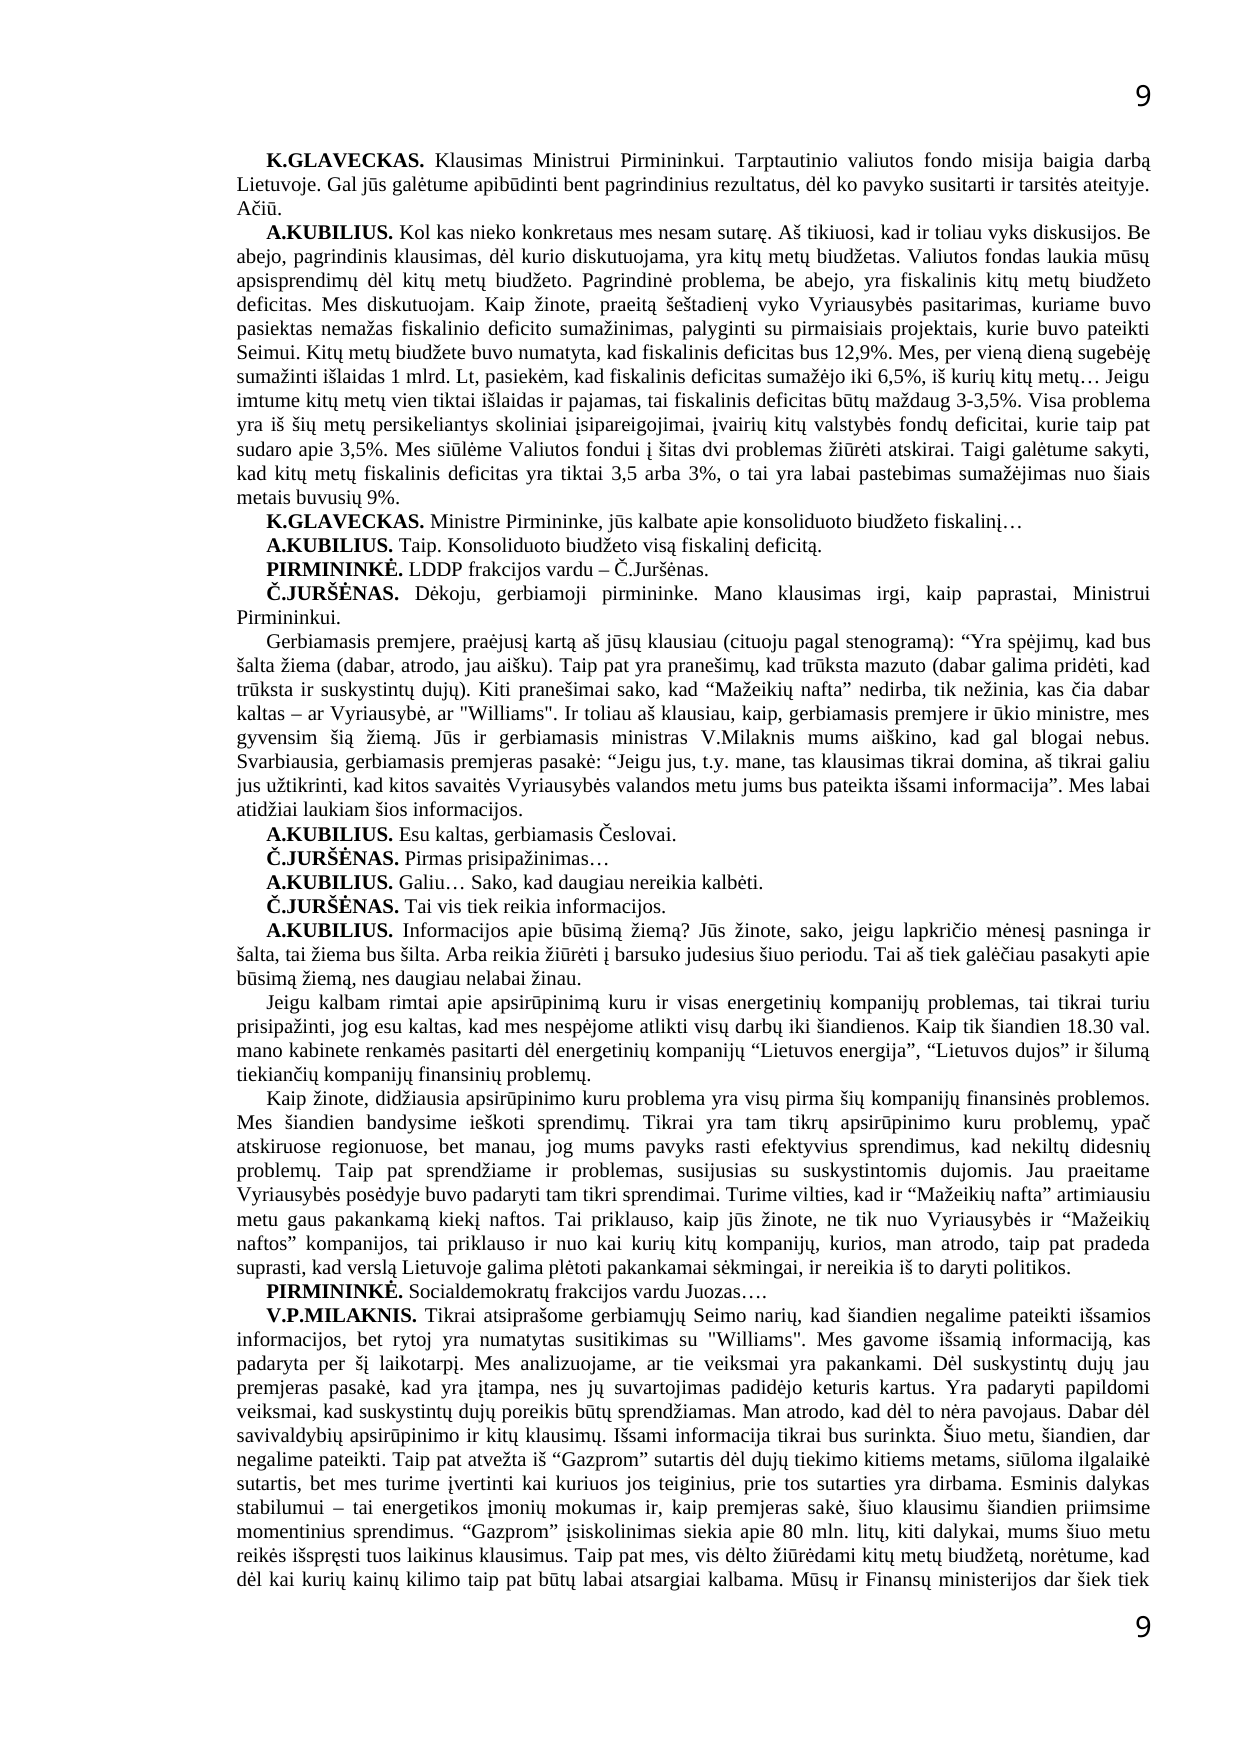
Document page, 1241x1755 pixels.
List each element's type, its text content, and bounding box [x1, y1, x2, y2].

text A.KUBILIUS. Esu kaltas, gerbiamasis Česlovai. [236, 821, 1152, 846]
text A.KUBILIUS. Kol kas nieko konkretaus mes nesam sutarę. Aš tikiuosi, kad ir toliau vyks diskusijos. Be abejo, pagrindinis klausimas, dėl kurio diskutuojama, yra kitų metų biudžetas. Valiutos fondas laukia mūsų apsisprendimų dėl kitų metų biudžeto. Pagrindinė problema, be abejo, yra fiskalinis kitų metų biudžeto deficitas. Mes diskutuojam. Kaip žinote, praeitą šeštadienį vyko Vyriausybės pasitarimas, kuriame buvo pasiektas nemažas fiskalinio deficito sumažinimas, palyginti su pirmaisiais projektais, kurie buvo pateikti Seimui. Kitų metų biudžete buvo numatyta, kad fiskalinis deficitas bus 12,9%. Mes, per vieną dieną sugebėję sumažinti išlaidas 1 mlrd. Lt, pasiekėm, kad fiskalinis deficitas sumažėjo iki 6,5%, iš kurių kitų metų… Jeigu imtume kitų metų vien tiktai išlaidas ir pajamas, tai fiskalinis deficitas būtų maždaug 3-3,5%. Visa problema yra iš šių metų persikeliantys skoliniai įsipareigojimai, įvairių kitų valstybės fondų deficitai, kurie taip pat sudaro apie 3,5%. Mes siūlėme Valiutos fondui į šitas dvi problemas žiūrėti atskirai. Taigi galėtume sakyti, kad kitų metų fiskalinis deficitas yra tiktai 3,5 arba 3%, o tai yra labai pastebimas sumažėjimas nuo šiais metais buvusių 9%. [236, 220, 1152, 509]
text PIRMININKĖ. LDDP frakcijos vardu – Č.Juršėnas. [236, 557, 1152, 581]
text Kaip žinote, didžiausia apsirūpinimo kuru problema yra visų pirma šių kompanijų finansinės problemos. Mes šiandien bandysime ieškoti sprendimų. Tikrai yra tam tikrų apsirūpinimo kuru problemų, ypač atskiruose regionuose, bet manau, jog mums pavyks rasti efektyvius sprendimus, kad nekiltų didesnių problemų. Taip pat sprendžiame ir problemas, susijusias su suskystintomis dujomis. Jau praeitame Vyriausybės posėdyje buvo padaryti tam tikri sprendimai. Turime vilties, kad ir “Mažeikių nafta” artimiausiu metu gaus pakankamą kiekį naftos. Tai priklauso, kaip jūs žinote, ne tik nuo Vyriausybės ir “Mažeikių naftos” kompanijos, tai priklauso ir nuo kai kurių kitų kompanijų, kurios, man atrodo, taip pat pradeda suprasti, kad verslą Lietuvoje galima plėtoti pakankamai sėkmingai, ir nereikia iš to daryti politikos. [236, 1086, 1152, 1279]
text Č.JURŠĖNAS. Pirmas prisipažinimas… [236, 846, 1152, 869]
text Jeigu kalbam rimtai apie apsirūpinimą kuru ir visas energetinių kompanijų problemas, tai tikrai turiu prisipažinti, jog esu kaltas, kad mes nespėjome atlikti visų darbų iki šiandienos. Kaip tik šiandien 18.30 val. mano kabinete renkamės pasitarti dėl energetinių kompanijų “Lietuvos energija”, “Lietuvos dujos” ir šilumą tiekiančių kompanijų finansinių problemų. [236, 990, 1152, 1086]
text A.KUBILIUS. Galiu… Sako, kad daugiau nereikia kalbėti. [236, 869, 1152, 894]
text Gerbiamasis premjere, praėjusį kartą aš jūsų klausiau (cituoju pagal stenogramą): “Yra spėjimų, kad bus šalta žiema (dabar, atrodo, jau aišku). Taip pat yra pranešimų, kad trūksta mazuto (dabar galima pridėti, kad trūksta ir suskystintų dujų). Kiti pranešimai sako, kad “Mažeikių nafta” nedirba, tik nežinia, kas čia dabar kaltas – ar Vyriausybė, ar "Williams". Ir toliau aš klausiau, kaip, gerbiamasis premjere ir ūkio ministre, mes gyvensim šią žiemą. Jūs ir gerbiamasis ministras V.Milaknis mums aiškino, kad gal blogai nebus. Svarbiausia, gerbiamasis premjeras pasakė: “Jeigu jus, t.y. mane, tas klausimas tikrai domina, aš tikrai galiu jus užtikrinti, kad kitos savaitės Vyriausybės valandos metu jums bus pateikta išsami informacija”. Mes labai atidžiai laukiam šios informacijos. [236, 629, 1152, 821]
text A.KUBILIUS. Taip. Konsoliduoto biudžeto visą fiskalinį deficitą. [236, 533, 1152, 557]
text V.P.MILAKNIS. Tikrai atsiprašome gerbiamųjų Seimo narių, kad šiandien negalime pateikti išsamios informacijos, bet rytoj yra numatytas susitikimas su "Williams". Mes gavome išsamią informaciją, kas padaryta per šį laikotarpį. Mes analizuojame, ar tie veiksmai yra pakankami. Dėl suskystintų dujų jau premjeras pasakė, kad yra įtampa, nes jų suvartojimas padidėjo keturis kartus. Yra padaryti papildomi veiksmai, kad suskystintų dujų poreikis būtų sprendžiamas. Man atrodo, kad dėl to nėra pavojaus. Dabar dėl savivaldybių apsirūpinimo ir kitų klausimų. Išsami informacija tikrai bus surinkta. Šiuo metu, šiandien, dar negalime pateikti. Taip pat atvežta iš “Gazprom” sutartis dėl dujų tiekimo kitiems metams, siūloma ilgalaikė sutartis, bet mes turime įvertinti kai kuriuos jos teiginius, prie tos sutarties yra dirbama. Esminis dalykas stabilumui – tai energetikos įmonių mokumas ir, kaip premjeras sakė, šiuo klausimu šiandien priimsime momentinius sprendimus. “Gazprom” įsiskolinimas siekia apie 80 mln. litų, kiti dalykai, mums šiuo metu reikės išspręsti tuos laikinus klausimus. Taip pat mes, vis dėlto žiūrėdami kitų metų biudžetą, norėtume, kad dėl kai kurių kainų kilimo taip pat būtų labai atsargiai kalbama. Mūsų ir Finansų ministerijos dar šiek tiek [236, 1303, 1152, 1591]
text K.GLAVECKAS. Ministre Pirmininke, jūs kalbate apie konsoliduoto biudžeto fiskalinį… [236, 509, 1152, 533]
text A.KUBILIUS. Informacijos apie būsimą žiemą? Jūs žinote, sako, jeigu lapkričio mėnesį pasninga ir šalta, tai žiema bus šilta. Arba reikia žiūrėti į barsuko judesius šiuo periodu. Tai aš tiek galėčiau pasakyti apie būsimą žiemą, nes daugiau nelabai žinau. [236, 918, 1152, 990]
text K.GLAVECKAS. Klausimas Ministrui Pirmininkui. Tarptautinio valiutos fondo misija baigia darbą Lietuvoje. Gal jūs galėtume apibūdinti bent pagrindinius rezultatus, dėl ko pavyko susitarti ir tarsitės ateityje. Ačiū. [236, 148, 1152, 220]
text Č.JURŠĖNAS. Dėkoju, gerbiamoji pirmininke. Mano klausimas irgi, kaip paprastai, Ministrui Pirmininkui. [236, 581, 1152, 629]
text Č.JURŠĖNAS. Tai vis tiek reikia informacijos. [236, 894, 1152, 918]
text PIRMININKĖ. Socialdemokratų frakcijos vardu Juozas…. [236, 1279, 1152, 1303]
